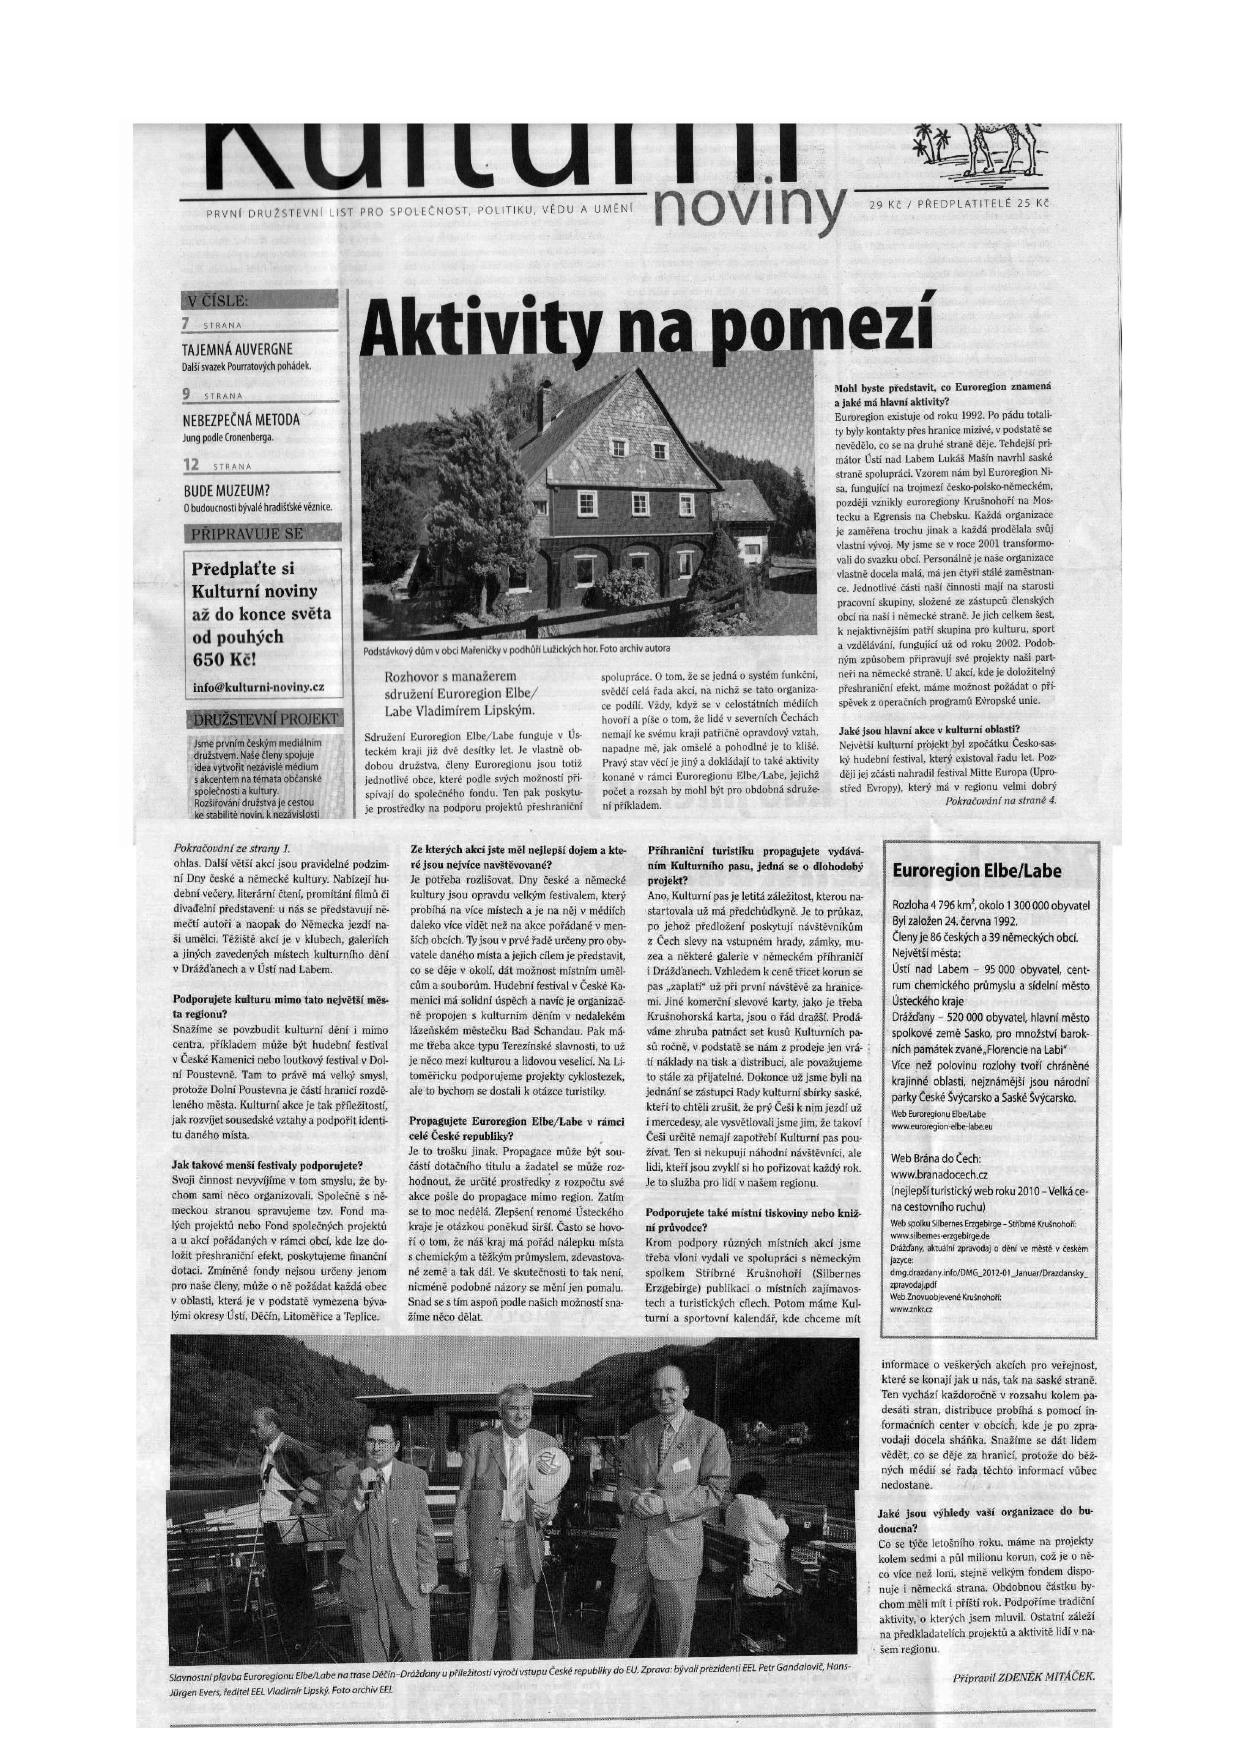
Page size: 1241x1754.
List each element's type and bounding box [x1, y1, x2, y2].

picture [118, 118, 1123, 1728]
